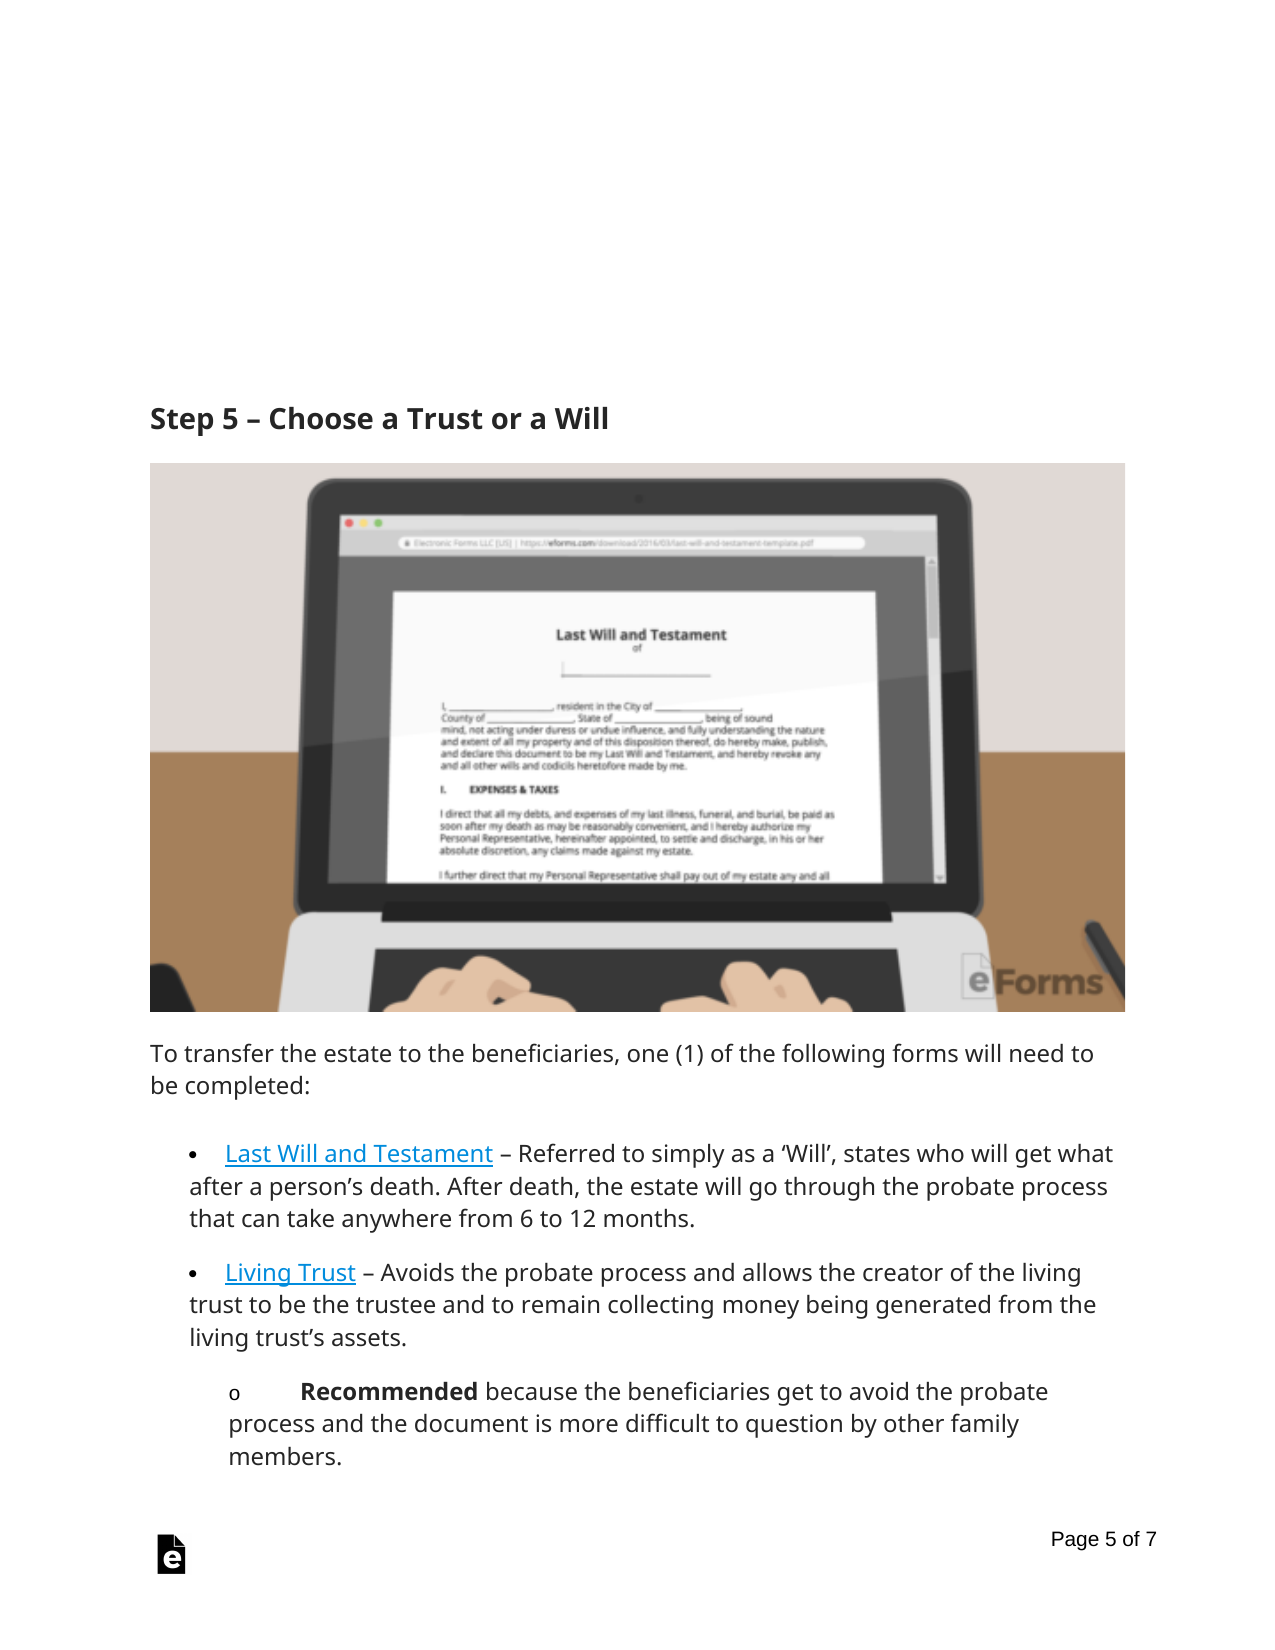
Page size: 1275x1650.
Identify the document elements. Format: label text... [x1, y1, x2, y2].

list Recommended because the beneficiaries get to avoid the probate process and the document is more difficult to question by other family members. [228, 1374, 1125, 1472]
list Last Will and Testament – Referred to simply as a ‘Will’, states who will get what after a person’s death. After death, the estate will go through the probate process that can take anywhere from 6 to 12 months. [189, 1137, 1125, 1235]
text To transfer the estate to the beneficiaries, one (1) of the following forms will need to be completed: [150, 1036, 1125, 1102]
list Living Trust – Avoids the probate process and allows the creator of the living trust to be the trustee and to remain collecting money being generated from the living trust’s assets. [189, 1256, 1125, 1353]
text Step 5 – Choose a Trust or a Will [150, 398, 1125, 438]
